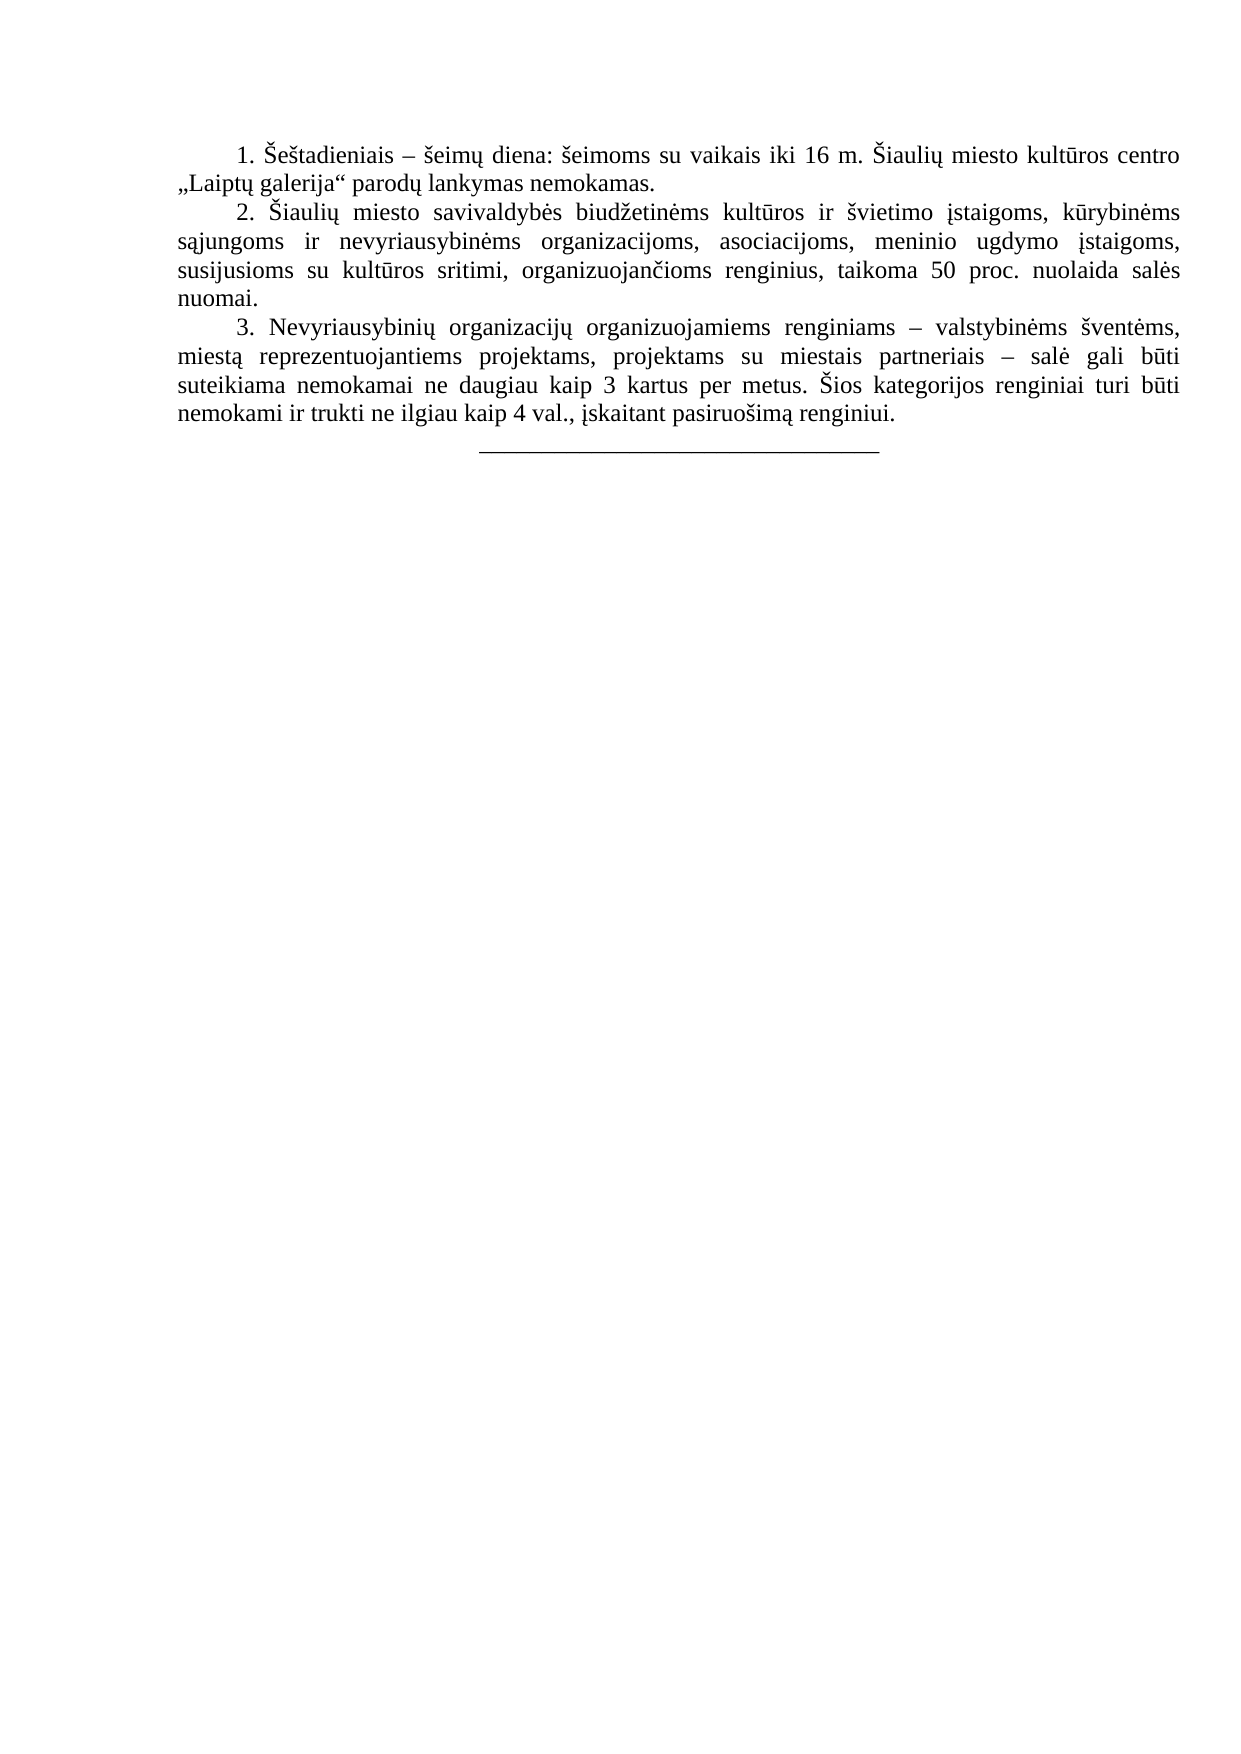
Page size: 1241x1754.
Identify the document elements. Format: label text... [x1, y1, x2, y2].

text 1. Šeštadieniais – šeimų diena: šeimoms su vaikais iki 16 m. Šiaulių miesto kultūros centro „Laiptų galerija“ parodų lankymas nemokamas. [177, 140, 1181, 197]
text 2. Šiaulių miesto savivaldybės biudžetinėms kultūros ir švietimo įstaigoms, kūrybinėms sąjungoms ir nevyriausybinėms organizacijoms, asociacijoms, meninio ugdymo įstaigoms, susijusioms su kultūros sritimi, organizuojančioms renginius, taikoma 50 proc. nuolaida salės nuomai. [177, 197, 1181, 312]
text 3. Nevyriausybinių organizacijų organizuojamiems renginiams – valstybinėms šventėms, miestą reprezentuojantiems projektams, projektams su miestais partneriais – salė gali būti suteikiama nemokamai ne daugiau kaip 3 kartus per metus. Šios kategorijos renginiai turi būti nemokami ir trukti ne ilgiau kaip 4 val., įskaitant pasiruošimą renginiui. [177, 312, 1181, 427]
text ________________________________ [177, 427, 1181, 456]
